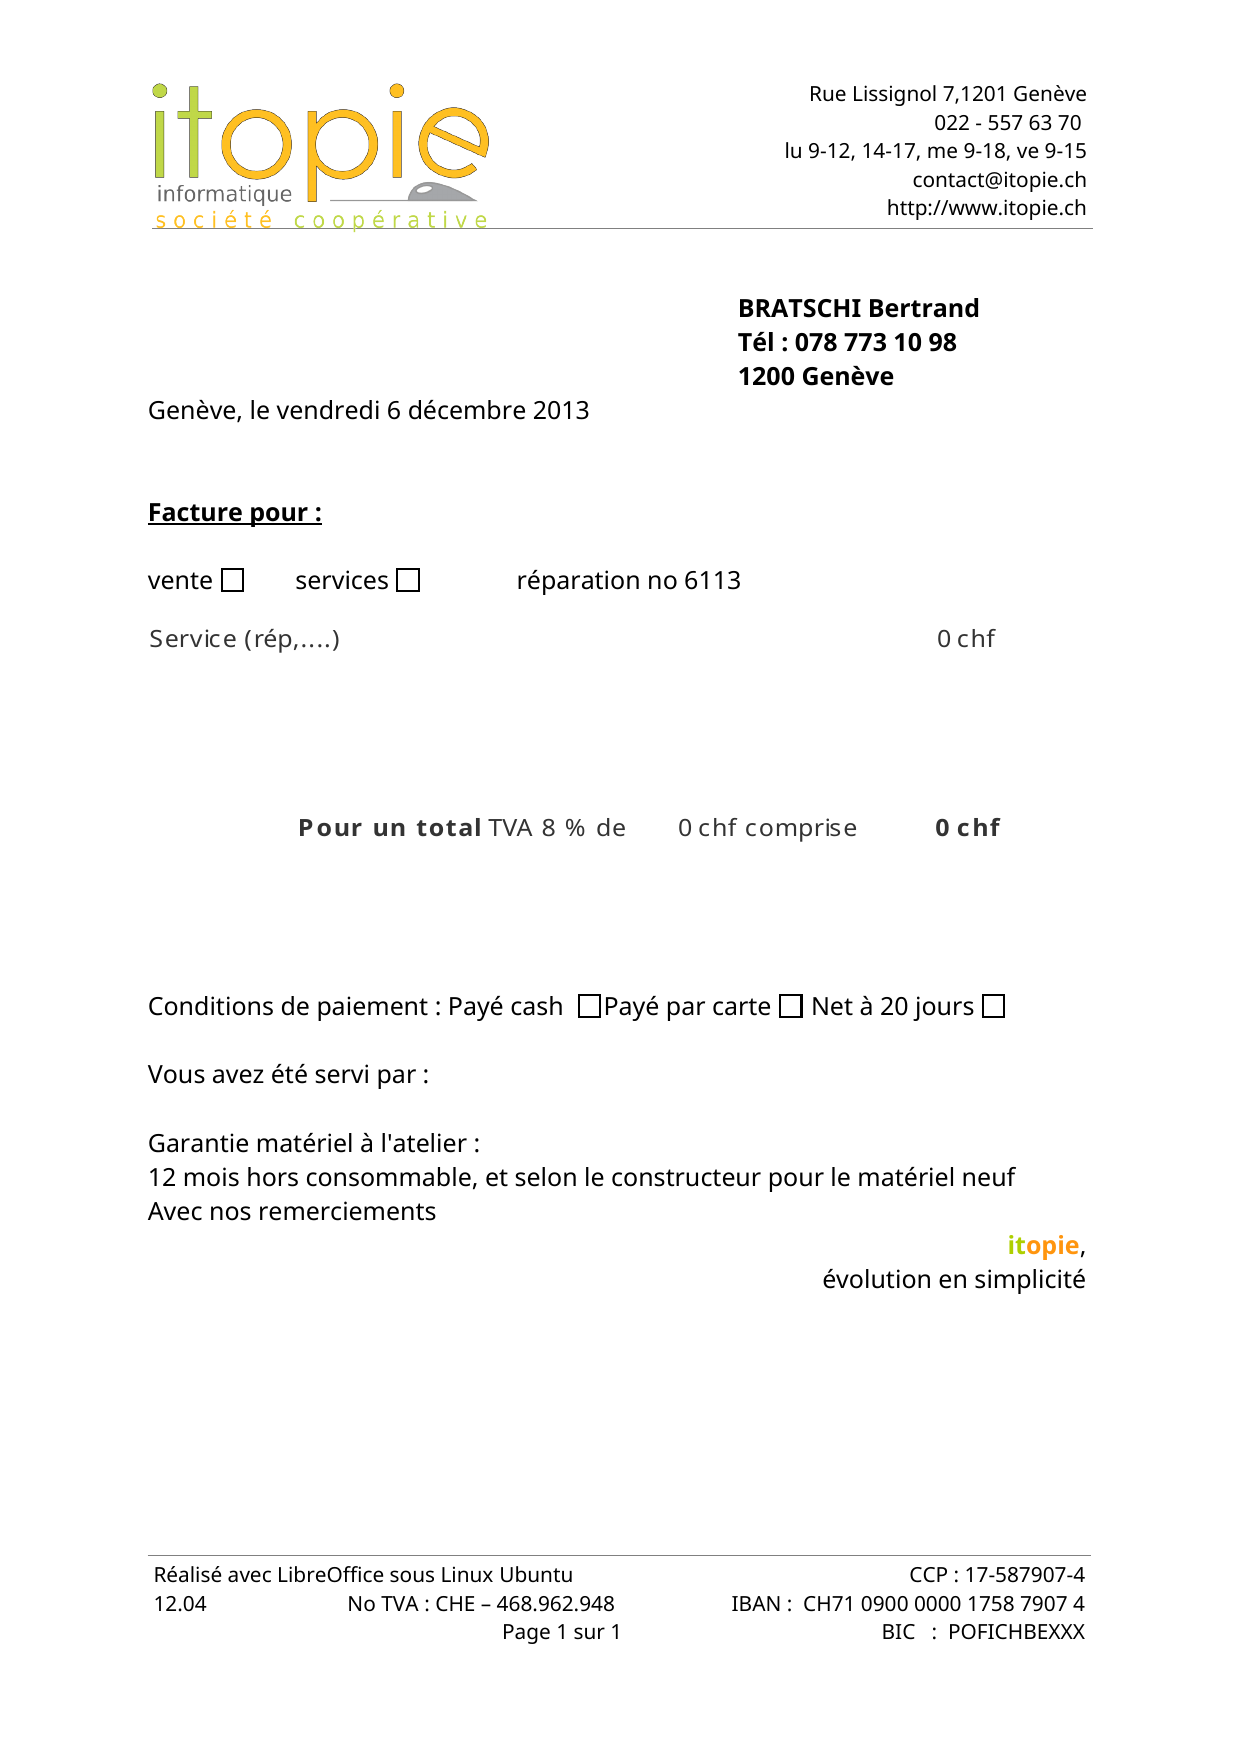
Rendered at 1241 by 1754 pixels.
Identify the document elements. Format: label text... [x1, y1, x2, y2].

text Garantie matériel à l'atelier : [148, 1125, 1093, 1159]
picture [138, 72, 500, 244]
text 1200 Genève [148, 358, 1093, 392]
text évolution en simplicité [148, 1262, 1093, 1296]
text itopie, [148, 1227, 1093, 1262]
text Avec nos remerciements [148, 1193, 1093, 1227]
text Facture pour : [148, 495, 1093, 529]
text Vous avez été servi par : [148, 1057, 1093, 1091]
text Tél : 078 773 10 98 [148, 324, 1093, 358]
text 12 mois hors consommable, et selon le constructeur pour le matériel neuf [148, 1159, 1093, 1193]
text vente services réparation no 6113 [148, 563, 1093, 597]
text Conditions de paiement : Payé cash Payé par carte Net à 20 jours [148, 989, 1093, 1023]
text Genève, le vendredi 6 décembre 2013 [148, 392, 1093, 427]
text BRATSCHI Bertrand [148, 290, 1093, 324]
